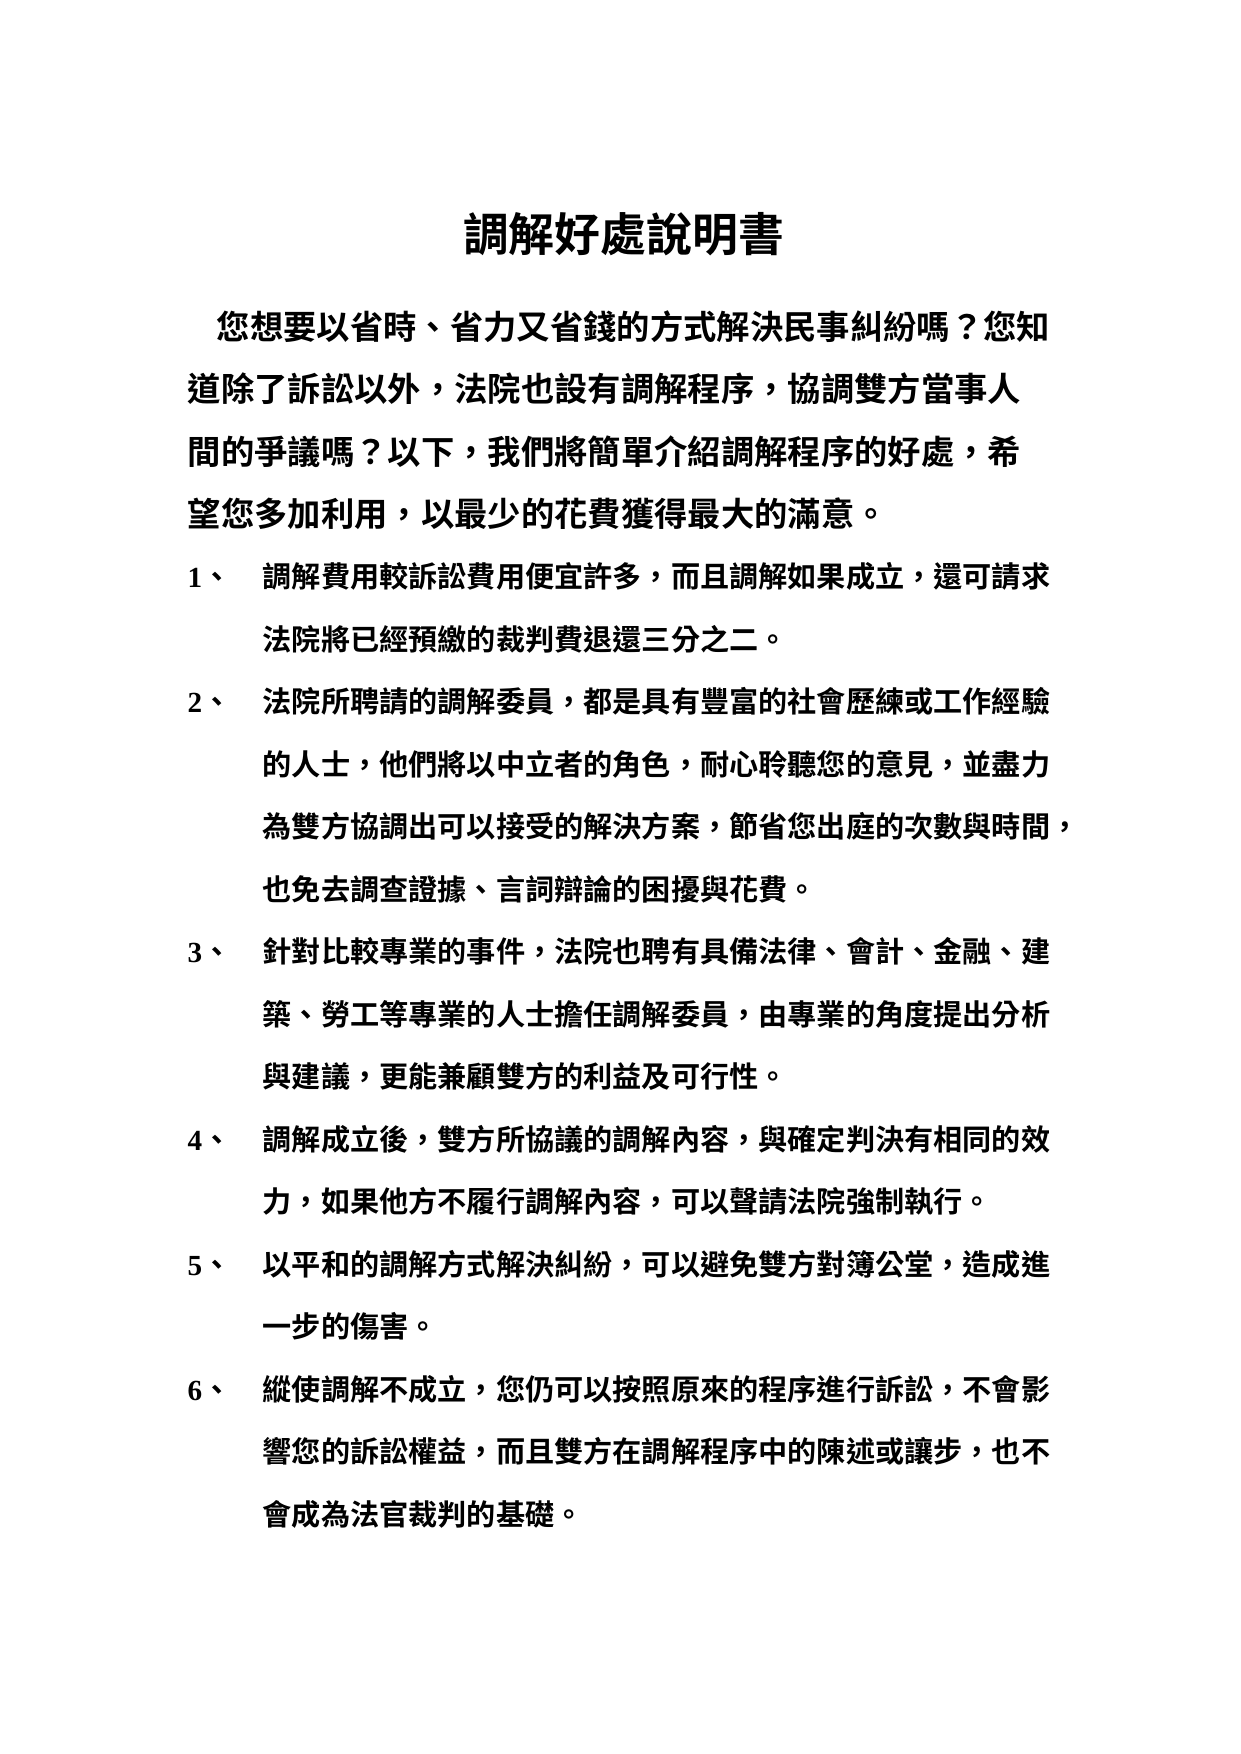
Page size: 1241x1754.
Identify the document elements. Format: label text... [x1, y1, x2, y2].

text 您想要以省時、省力又省錢的方式解決民事糾紛嗎？您知道除了訴訟以外，法院也設有調解程序，協調雙方當事人間的爭議嗎？以下，我們將簡單介紹調解程序的好處，希望您多加利用，以最少的花費獲得最大的滿意。 [187, 283, 1053, 533]
list 調解成立後，雙方所協議的調解內容，與確定判決有相同的效力，如果他方不履行調解內容，可以聲請法院強制執行。 [187, 1096, 1053, 1221]
list 以平和的調解方式解決糾紛，可以避免雙方對簿公堂，造成進一步的傷害。 [187, 1221, 1053, 1346]
list 縱使調解不成立，您仍可以按照原來的程序進行訴訟，不會影響您的訴訟權益，而且雙方在調解程序中的陳述或讓步，也不會成為法官裁判的基礎。 [187, 1346, 1053, 1533]
list 針對比較專業的事件，法院也聘有具備法律、會計、金融、建築、勞工等專業的人士擔任調解委員，由專業的角度提出分析與建議，更能兼顧雙方的利益及可行性。 [187, 908, 1053, 1096]
list 調解費用較訴訟費用便宜許多，而且調解如果成立，還可請求法院將已經預繳的裁判費退還三分之二。 [187, 533, 1053, 658]
text 調解好處說明書 [187, 158, 1053, 283]
list 法院所聘請的調解委員，都是具有豐富的社會歷練或工作經驗的人士，他們將以中立者的角色，耐心聆聽您的意見，並盡力為雙方協調出可以接受的解決方案，節省您出庭的次數與時間，也免去調查證據、言詞辯論的困擾與花費。 [187, 658, 1053, 908]
